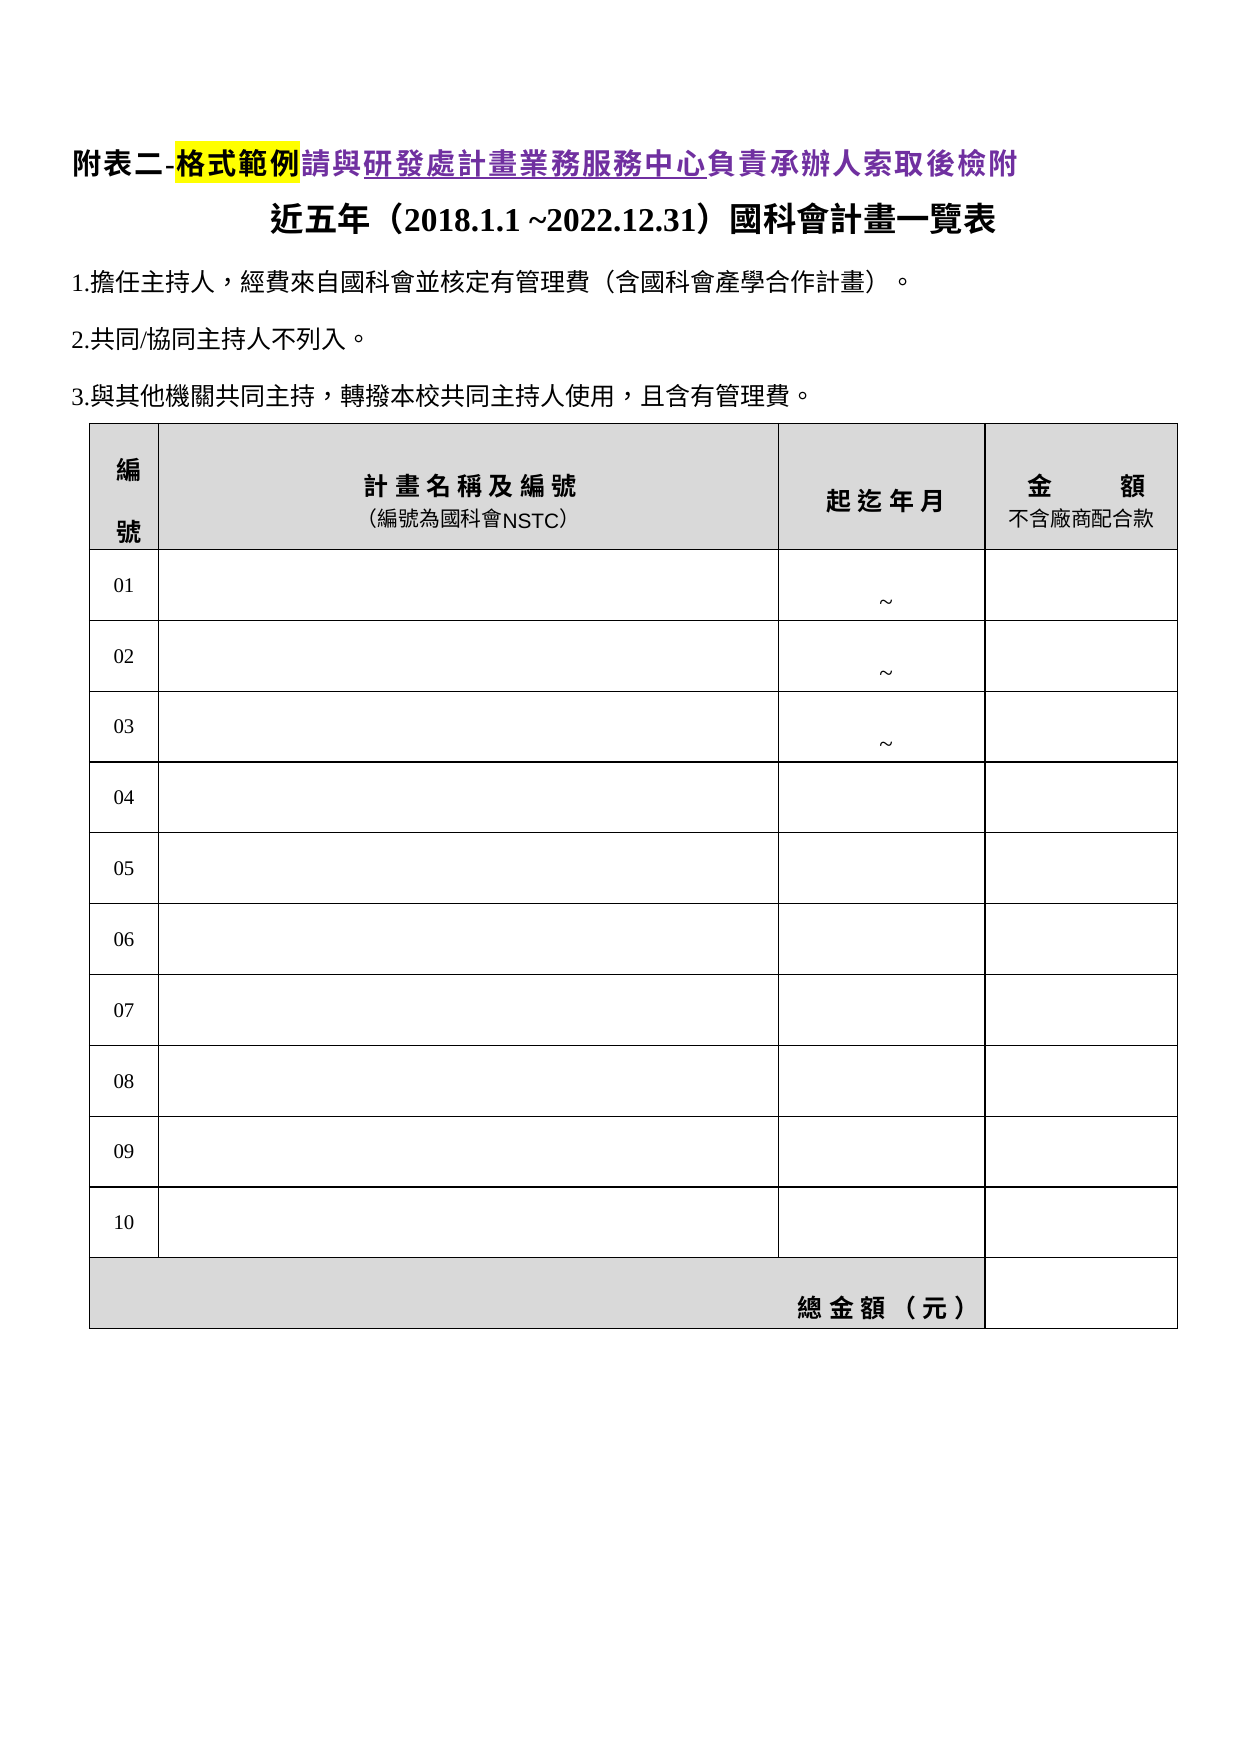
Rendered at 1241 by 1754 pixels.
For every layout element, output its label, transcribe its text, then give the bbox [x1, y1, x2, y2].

table_cell 10 [90, 1188, 158, 1257]
table_cell [779, 975, 984, 1045]
table_cell [986, 621, 1177, 691]
table_cell [159, 975, 778, 1045]
table_header 起迄年月 [779, 424, 984, 549]
table_cell [779, 904, 984, 974]
table_cell [159, 1188, 778, 1257]
table_cell 05 [90, 833, 158, 903]
table_cell 06 [90, 904, 158, 974]
table_cell [159, 1117, 778, 1186]
table_cell [779, 763, 984, 832]
text 附表二-格式範例請與研發處計畫業務服務中心負責承辦人索取後檢附 [71, 120, 1196, 182]
table_cell [986, 975, 1177, 1045]
table_cell [779, 1188, 984, 1257]
table_cell [986, 904, 1177, 974]
table_cell ~ [779, 621, 984, 691]
table_cell [159, 550, 778, 620]
table_cell [159, 904, 778, 974]
table_cell [986, 1258, 1177, 1328]
table_cell [159, 833, 778, 903]
table_header 計畫名稱及編號 （編號為國科會NSTC） [159, 424, 778, 549]
table_cell [779, 833, 984, 903]
table_cell 04 [90, 763, 158, 832]
table_cell [779, 1117, 984, 1186]
table_cell [986, 1117, 1177, 1186]
table_cell ~ [779, 550, 984, 620]
table_cell [986, 833, 1177, 903]
table_header 編號 [90, 424, 158, 549]
table_cell 02 [90, 621, 158, 691]
text 近五年（2018.1.1 ~2022.12.31）國科會計畫一覽表 [71, 193, 1196, 241]
table_cell ~ [779, 692, 984, 761]
table_cell [779, 1046, 984, 1116]
table_cell [159, 692, 778, 761]
table_cell 09 [90, 1117, 158, 1186]
table_cell 07 [90, 975, 158, 1045]
table_cell [986, 550, 1177, 620]
table_cell [159, 621, 778, 691]
text 2.共同/協同主持人不列入。 [71, 319, 1196, 355]
table_cell [986, 1188, 1177, 1257]
table_cell 01 [90, 550, 158, 620]
text 1.擔任主持人，經費來自國科會並核定有管理費（含國科會產學合作計畫）。 [71, 262, 1196, 298]
table_cell [159, 763, 778, 832]
table_cell [986, 1046, 1177, 1116]
table_cell 03 [90, 692, 158, 761]
table_cell [159, 1046, 778, 1116]
text 3.與其他機關共同主持，轉撥本校共同主持人使用，且含有管理費。 [71, 376, 1196, 412]
table_cell [986, 692, 1177, 761]
table_cell [986, 763, 1177, 832]
table_header 金 額 不含廠商配合款 [986, 424, 1177, 549]
table_cell 總金額（元） [90, 1258, 984, 1328]
table_cell 08 [90, 1046, 158, 1116]
